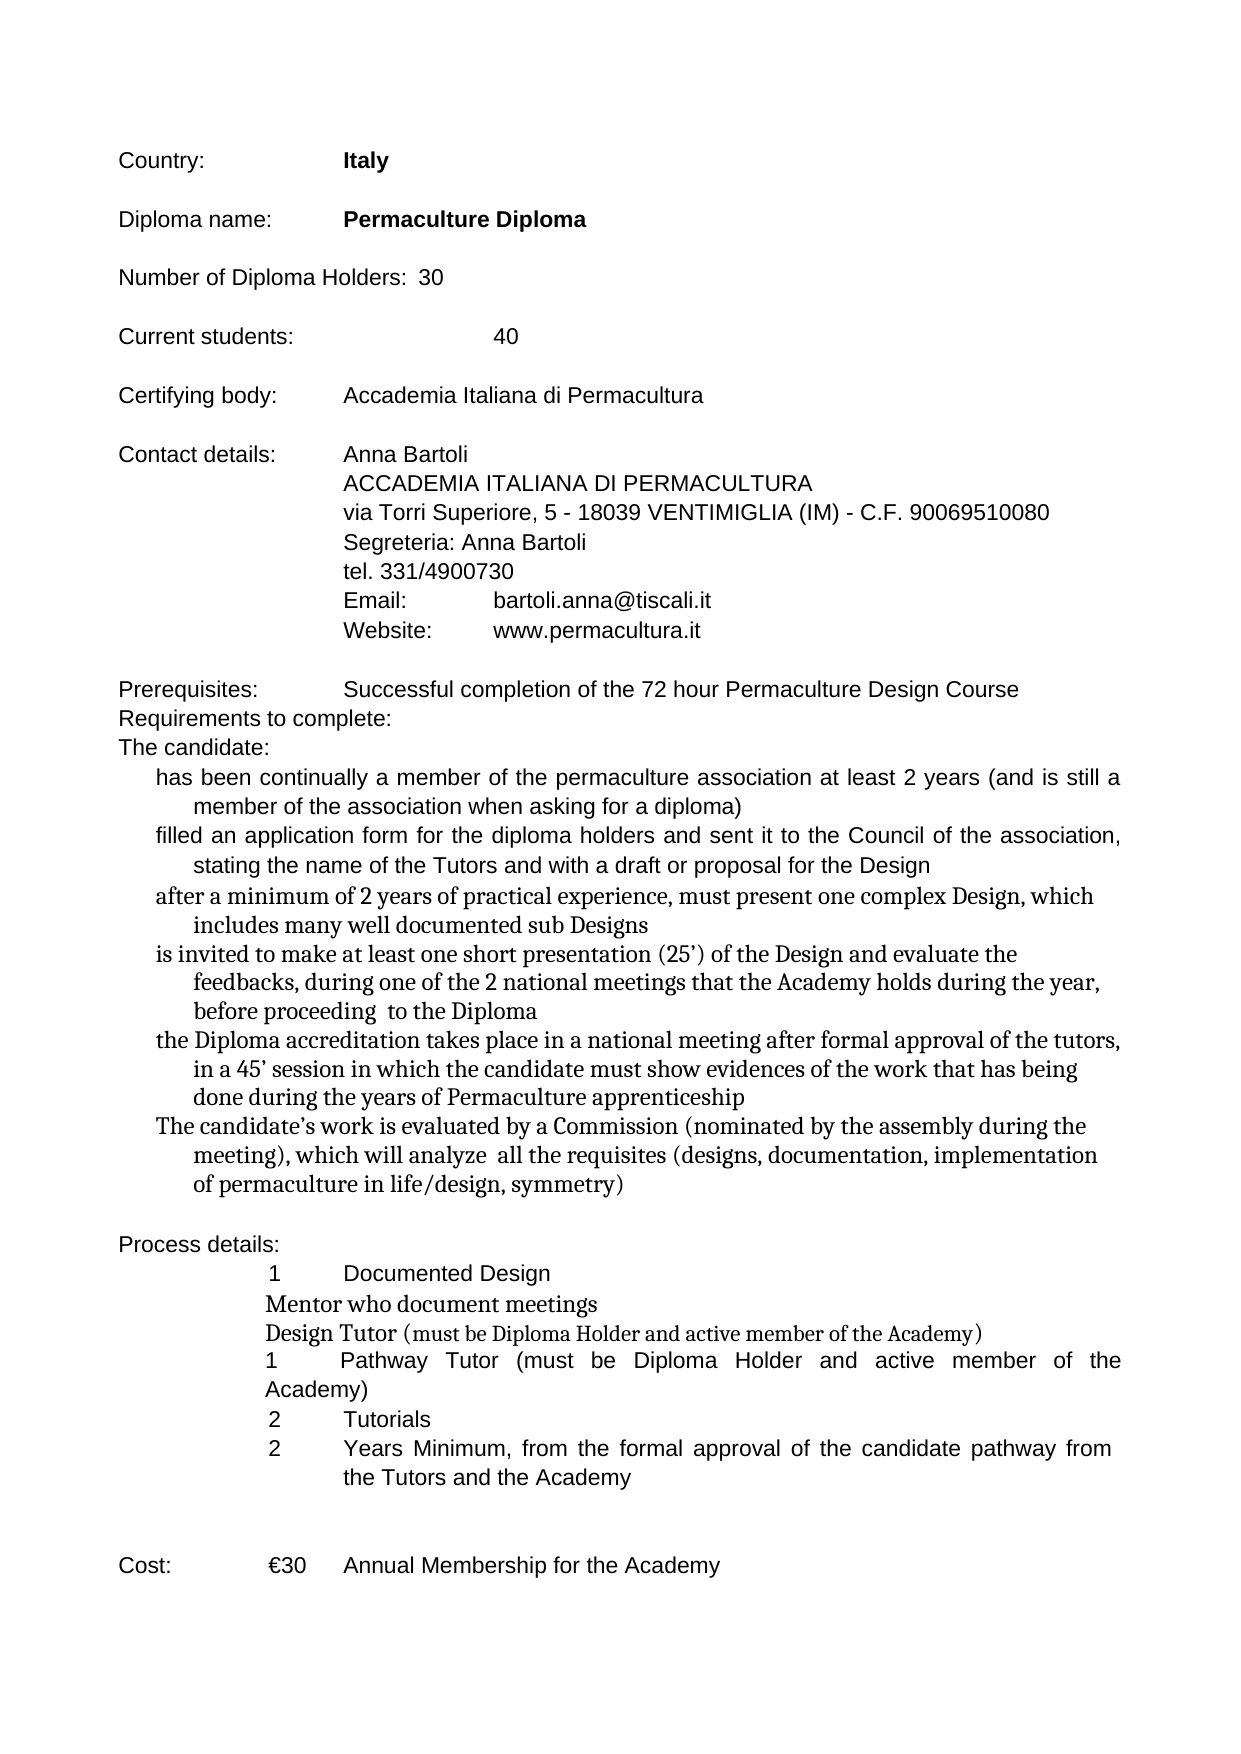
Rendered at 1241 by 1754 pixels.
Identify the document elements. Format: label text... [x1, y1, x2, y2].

text tel. 331/4900730 [268, 559, 1122, 584]
text Country: Italy [118, 148, 1122, 173]
text Mentor who document meetings [265, 1290, 1122, 1319]
text Contact details: Anna Bartoli [118, 441, 1122, 467]
text filled an application form for the diploma holders and sent it to the Council of the association, stating the name of the Tutors and with a draft or proposal for the Design [156, 823, 1122, 878]
text Current students: 40 [118, 324, 1122, 349]
text after a minimum of 2 years of practical experience, must present one complex Design, which includes many well documented sub Designs [156, 882, 1122, 939]
text is invited to make at least one short presentation (25’) of the Design and evaluate the feedbacks, during one of the 2 national meetings that the Academy holds during the year, before proceeding to the Diploma [156, 939, 1122, 1026]
text The candidate: [118, 735, 1122, 761]
text 2 Tutorials [118, 1406, 1122, 1432]
text Number of Diploma Holders: 30 [118, 265, 1122, 291]
text Process details: [118, 1231, 1122, 1257]
text Website: www.permacultura.it [268, 618, 1122, 643]
text the Diploma accreditation takes place in a national meeting after formal approval of the tutors, in a 45’ session in which the candidate must show evidences of the work that has being done during the years of Permaculture apprenticeship [156, 1026, 1122, 1112]
text Segreteria: Anna Bartoli [268, 529, 1122, 555]
text ACCADEMIA ITALIANA DI PERMACULTURA [268, 471, 1122, 496]
text has been continually a member of the permaculture association at least 2 years (and is still a member of the association when asking for a diploma) [156, 764, 1122, 819]
text Design Tutor (must be Diploma Holder and active member of the Academy) [265, 1319, 1122, 1347]
text 1 Pathway Tutor (must be Diploma Holder and active member of the Academy) [265, 1347, 1122, 1402]
text Prerequisites: Successful completion of the 72 hour Permaculture Design Course [118, 676, 1122, 702]
text via Torri Superiore, 5 - 18039 VENTIMIGLIA (IM) - C.F. 90069510080 [268, 500, 1122, 526]
text 2 Years Minimum, from the formal approval of the candidate pathway from the Tutors and the Academy [118, 1436, 1122, 1491]
text Requirements to complete: [118, 706, 1122, 731]
text Certifying body: Accademia Italiana di Permacultura [118, 383, 1122, 408]
text Diploma name: Permaculture Diploma [118, 206, 1122, 232]
text 1 Documented Design [118, 1261, 1122, 1286]
text Email: bartoli.anna@tiscali.it [268, 588, 1122, 614]
text Cost: €30 Annual Membership for the Academy [118, 1553, 1122, 1579]
text The candidate’s work is evaluated by a Commission (nominated by the assembly during the meeting), which will analyze all the requisites (designs, documentation, implementation of permaculture in life/design, symmetry) [156, 1112, 1122, 1198]
